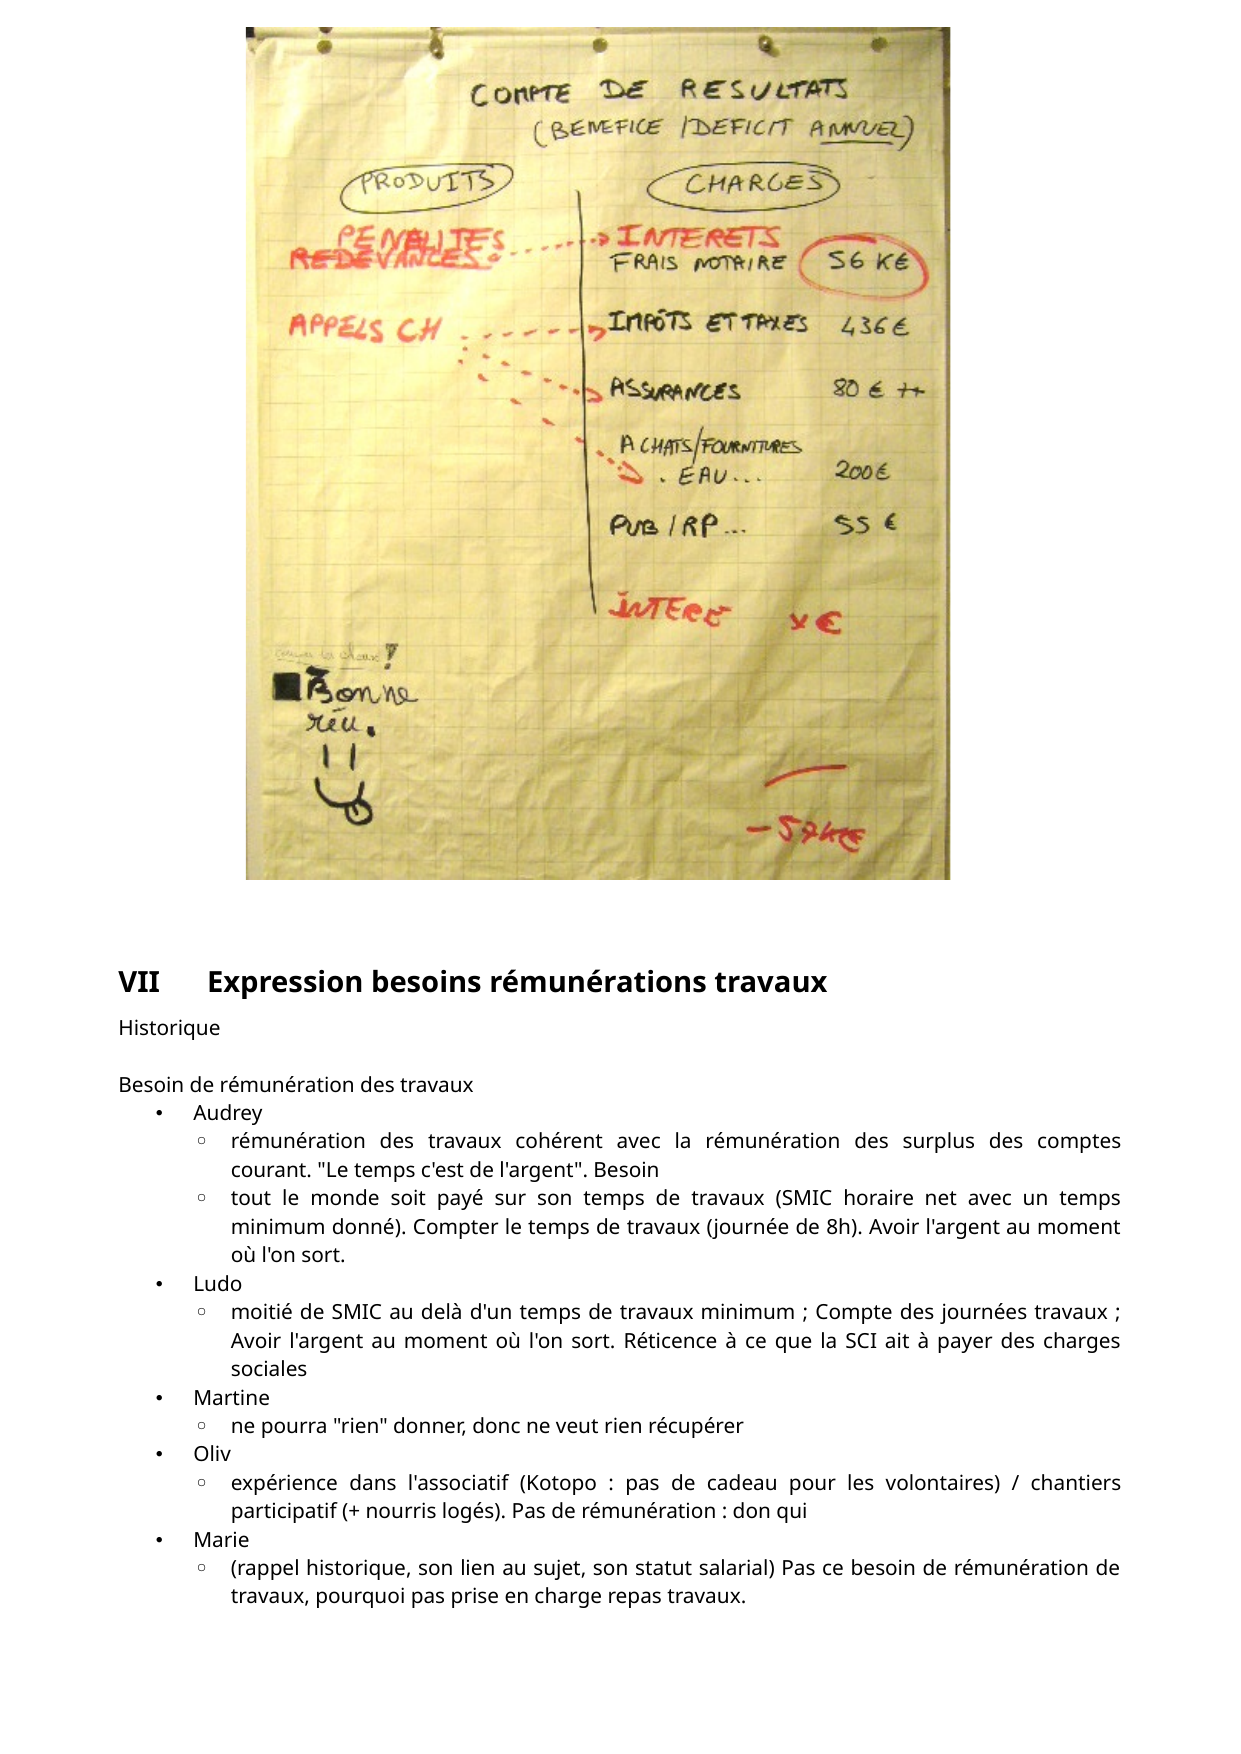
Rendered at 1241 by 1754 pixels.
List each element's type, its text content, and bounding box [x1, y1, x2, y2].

picture [245, 27, 951, 880]
list Marie [156, 1525, 1122, 1553]
list Audrey [156, 1098, 1122, 1127]
list expérience dans l'associatif (Kotopo : pas de cadeau pour les volontaires) / chantiers participatif (+ nourris logés). Pas de rémunération : don qui [193, 1468, 1122, 1525]
list Ludo [156, 1269, 1122, 1297]
text Besoin de rémunération des travaux [118, 1070, 1122, 1098]
text Historique [118, 1013, 1122, 1041]
list Oliv [156, 1439, 1122, 1468]
subtitle Expression besoins rémunérations travaux [118, 961, 1122, 1001]
list ne pourra "rien" donner, donc ne veut rien récupérer [193, 1411, 1122, 1439]
list rémunération des travaux cohérent avec la rémunération des surplus des comptes courant. "Le temps c'est de l'argent". Besoin [193, 1127, 1122, 1183]
list tout le monde soit payé sur son temps de travaux (SMIC horaire net avec un temps minimum donné). Compter le temps de travaux (journée de 8h). Avoir l'argent au moment où l'on sort. [193, 1183, 1122, 1269]
list Martine [156, 1383, 1122, 1411]
list (rappel historique, son lien au sujet, son statut salarial) Pas ce besoin de rémunération de travaux, pourquoi pas prise en charge repas travaux. [193, 1553, 1122, 1610]
list moitié de SMIC au delà d'un temps de travaux minimum ; Compte des journées travaux ; Avoir l'argent au moment où l'on sort. Réticence à ce que la SCI ait à payer des charges sociales [193, 1297, 1122, 1383]
